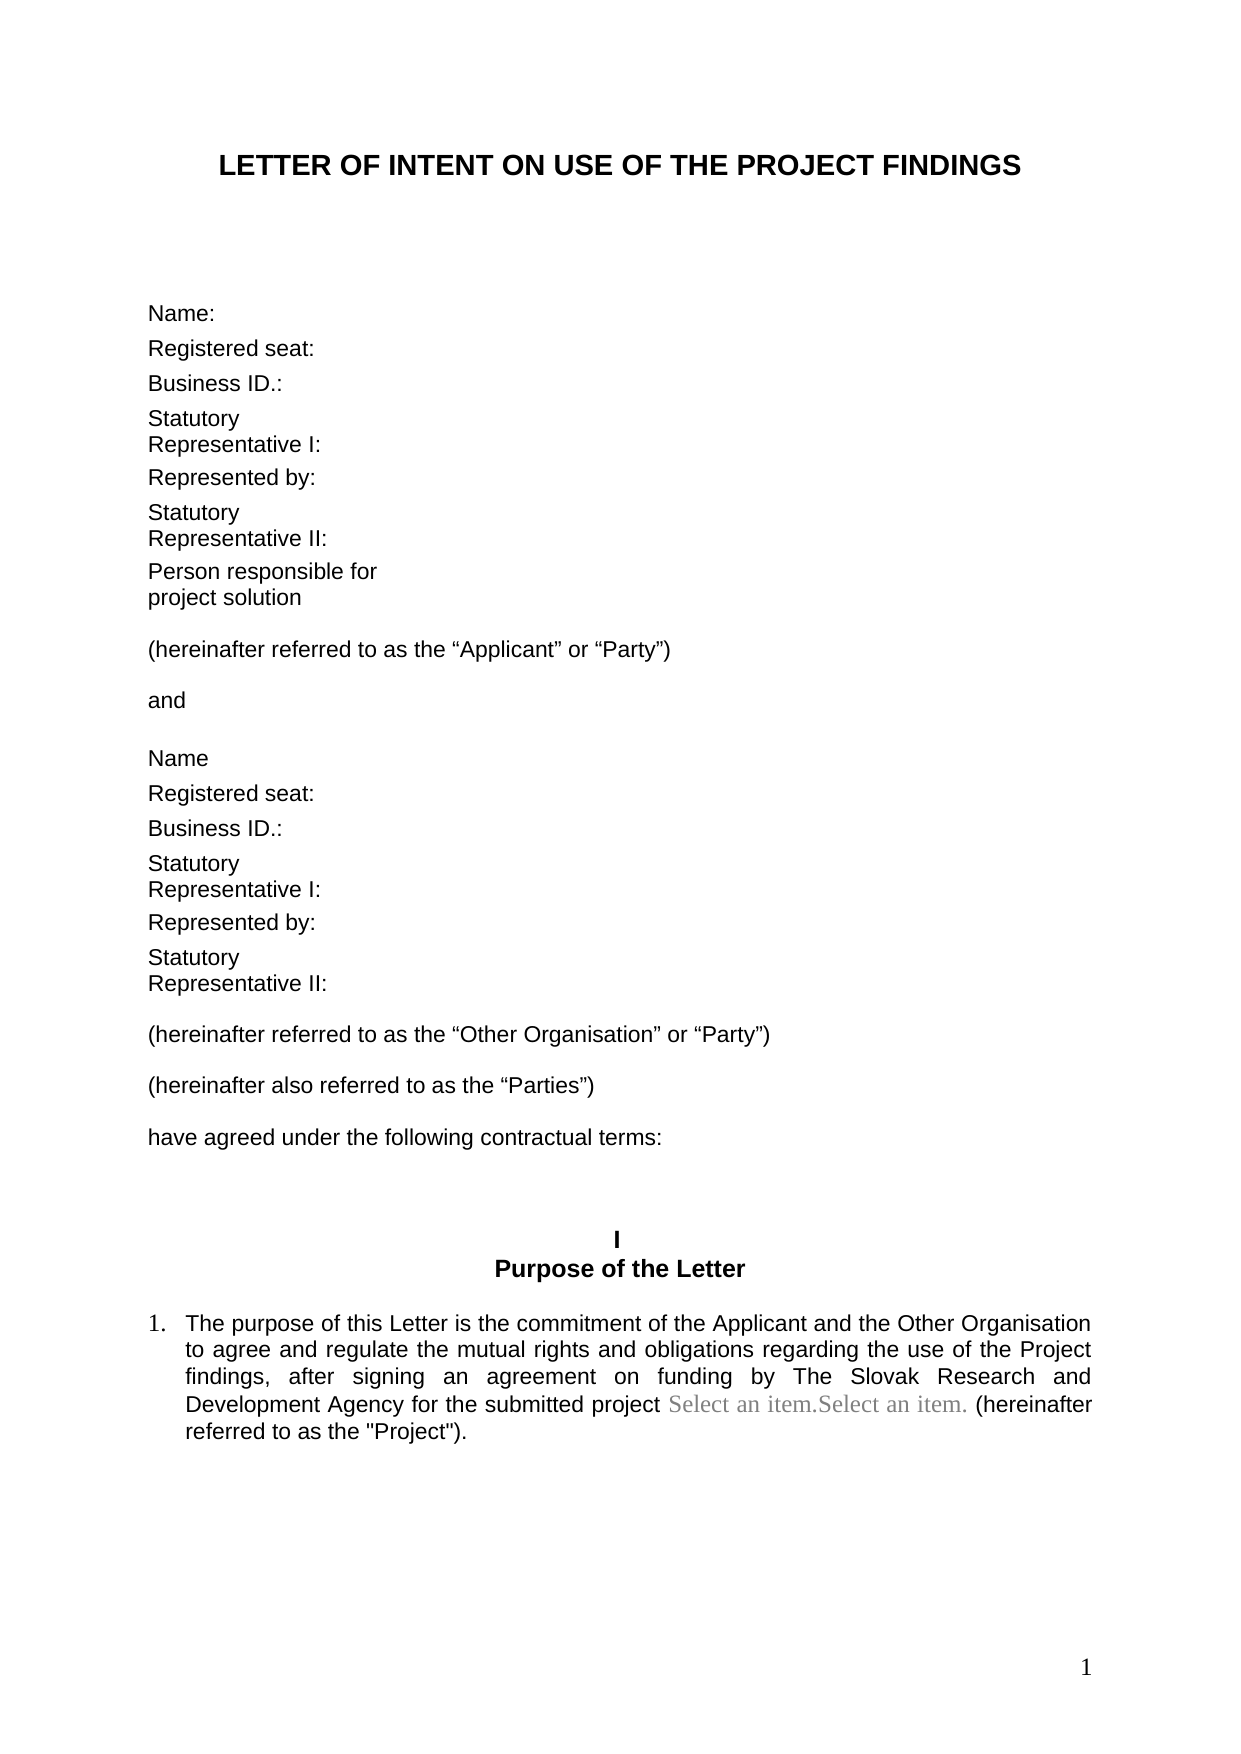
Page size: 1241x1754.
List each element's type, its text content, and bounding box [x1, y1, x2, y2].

table_cell [397, 808, 1093, 843]
table_header Name: [148, 294, 397, 329]
table_cell [397, 937, 1093, 996]
table_cell Registered seat: [148, 773, 397, 808]
table_cell Represented by: [148, 458, 397, 493]
table_cell Business ID.: [148, 364, 397, 399]
table_cell Statutory Representative I: [148, 399, 397, 458]
text (hereinafter also referred to as the “Parties”) [148, 1072, 1093, 1099]
table_cell Business ID.: [148, 808, 397, 843]
table_cell [397, 329, 1093, 364]
text (hereinafter referred to as the “Other Organisation” or “Party”) [148, 1021, 1093, 1047]
list The purpose of this Letter is the commitment of the Applicant and the Other Organisation to agree and regulate the mutual rights and obligations regarding the use of the Project findings, after signing an agreement on funding by The Slovak Research and Development Agency for the submitted project Select an item.Select an item. (hereinafter referred to as the "Project"). [148, 1308, 1093, 1444]
table_cell [397, 843, 1093, 902]
table_cell Statutory Representative II: [148, 493, 397, 552]
table_header [397, 738, 1093, 773]
table_cell Statutory Representative I: [148, 843, 397, 902]
subtitle I Purpose of the Letter [148, 1225, 1093, 1283]
table_cell [397, 399, 1093, 458]
table_header Name [148, 738, 397, 773]
text (hereinafter referred to as the “Applicant” or “Party”) [148, 636, 1093, 662]
table_cell Statutory Representative II: [148, 937, 397, 996]
table_cell Person responsible for project solution [148, 552, 397, 611]
table_cell Registered seat: [148, 329, 397, 364]
table_cell [397, 773, 1093, 808]
table_cell [397, 364, 1093, 399]
table_cell [397, 493, 1093, 552]
text have agreed under the following contractual terms: [148, 1124, 1093, 1150]
table_cell [397, 902, 1093, 937]
text and [148, 687, 1093, 713]
table_cell [397, 458, 1093, 493]
table_cell Represented by: [148, 902, 397, 937]
title LETTER OF INTENT ON USE OF THE PROJECT FINDINGS [148, 148, 1093, 181]
table_cell [397, 552, 1093, 611]
table_header [397, 294, 1093, 329]
